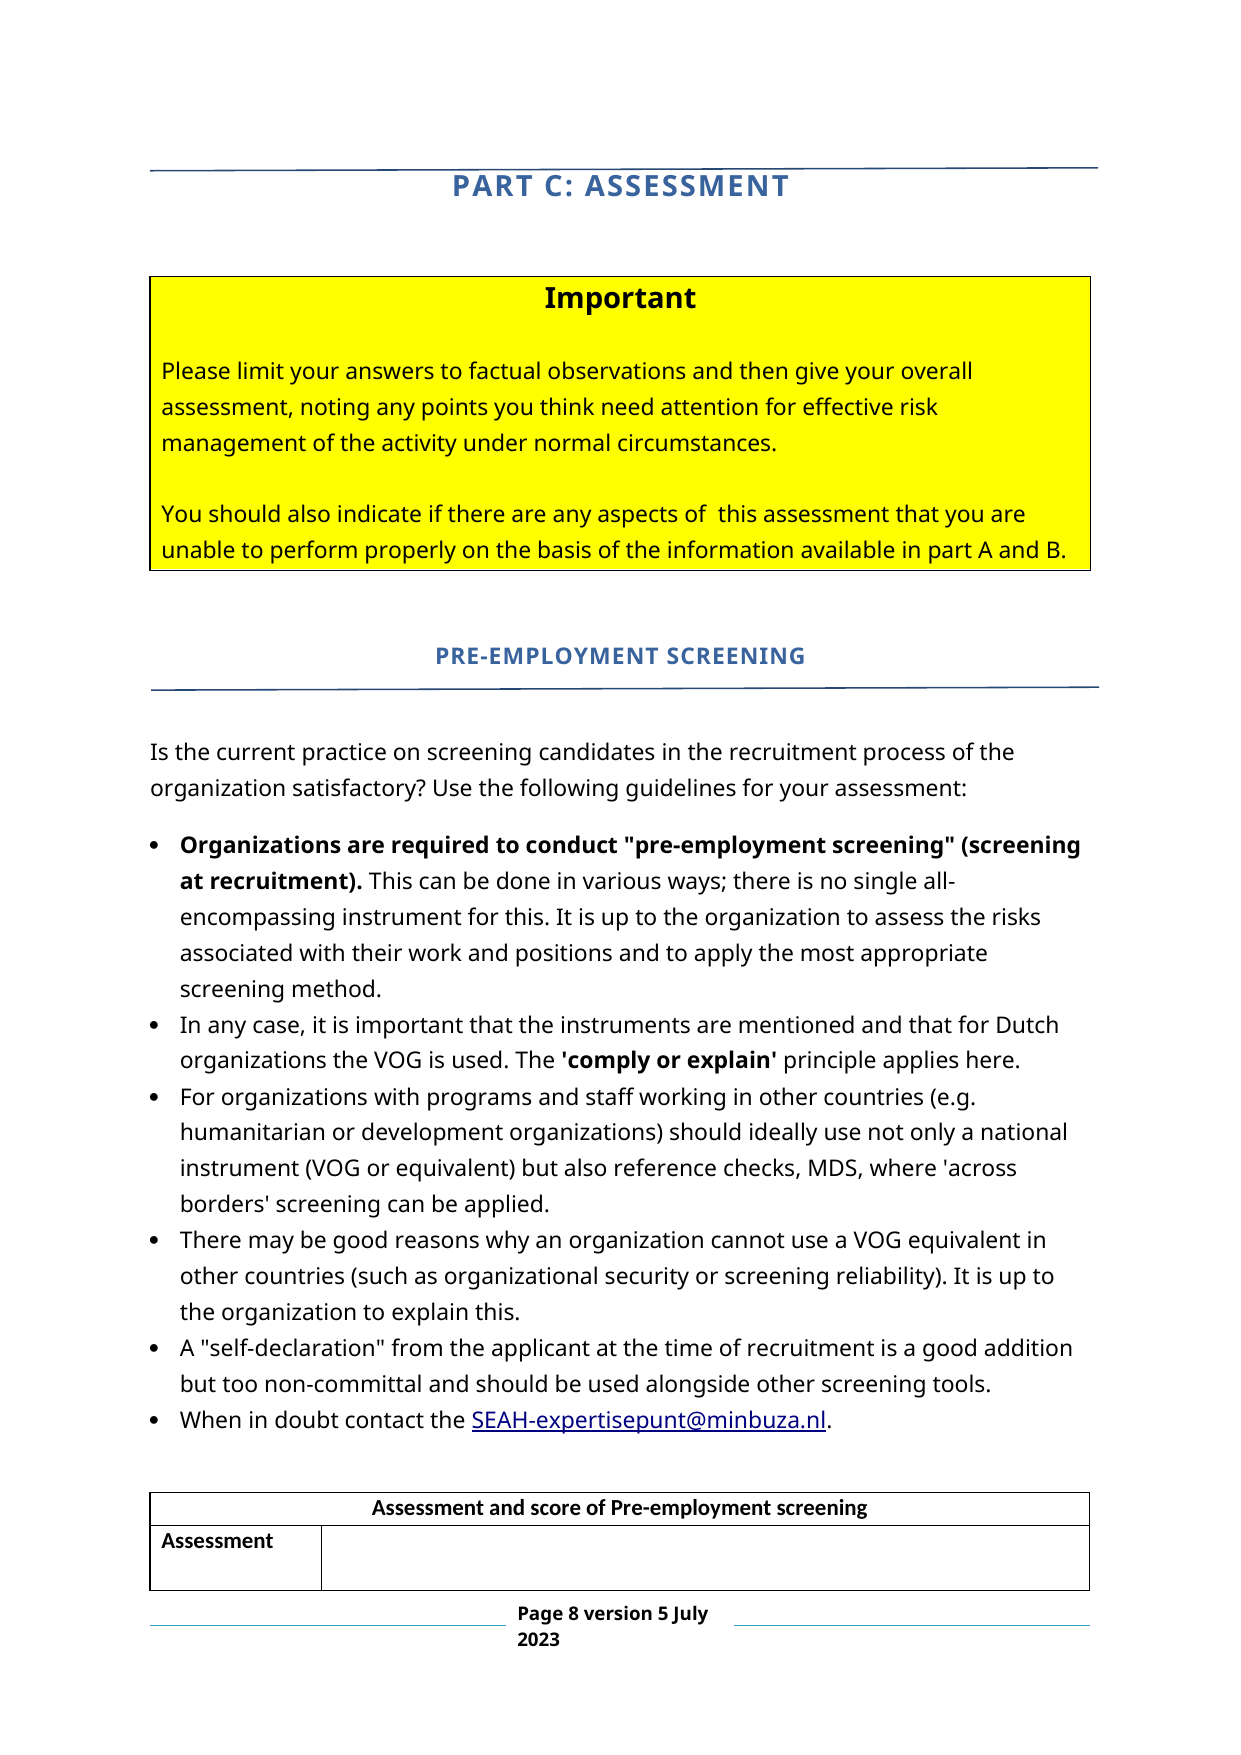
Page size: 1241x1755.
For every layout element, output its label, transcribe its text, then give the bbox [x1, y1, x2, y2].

list For organizations with programs and staff working in other countries (e.g. humanitarian or development organizations) should ideally use not only a national instrument (VOG or equivalent) but also reference checks, MDS, where 'across borders' screening can be applied. [150, 1080, 1090, 1219]
table_header Important Please limit your answers to factual observations and then give your overall assessment, noting any points you think need attention for effective risk management of the activity under normal circumstances. You should also indicate if there are any aspects of this assessment that you are unable to perform properly on the basis of the information available in part A and B. [151, 277, 1090, 569]
list A "self-declaration" from the applicant at the time of recruitment is a good addition but too non-committal and should be used alongside other screening tools. [150, 1332, 1090, 1399]
list When in doubt contact the SEAH-expertisepunt@minbuza.nl. [150, 1404, 1090, 1435]
text Is the current practice on screening candidates in the recruitment process of the organization satisfactory? Use the following guidelines for your assessment: [150, 736, 1090, 803]
list There may be good reasons why an organization cannot use a VOG equivalent in other countries (such as organizational security or screening reliability). It is up to the organization to explain this. [150, 1224, 1090, 1327]
subtitle pRE-employment screening [150, 640, 1090, 671]
list Organizations are required to conduct "pre-employment screening" (screening at recruitment). This can be done in various ways; there is no single all-encompassing instrument for this. It is up to the organization to assess the risks associated with their work and positions and to apply the most appropriate screening method. [150, 829, 1090, 1004]
subtitle PART C: Assessment [150, 169, 1090, 205]
list In any case, it is important that the instruments are mentioned and that for Dutch organizations the VOG is used. The 'comply or explain' principle applies here. [150, 1008, 1090, 1076]
table_cell Assessment [151, 1526, 321, 1590]
table_cell [322, 1526, 1089, 1590]
subtitle [150, 165, 1090, 169]
table_header Assessment and score of Pre-employment screening [151, 1493, 1089, 1525]
